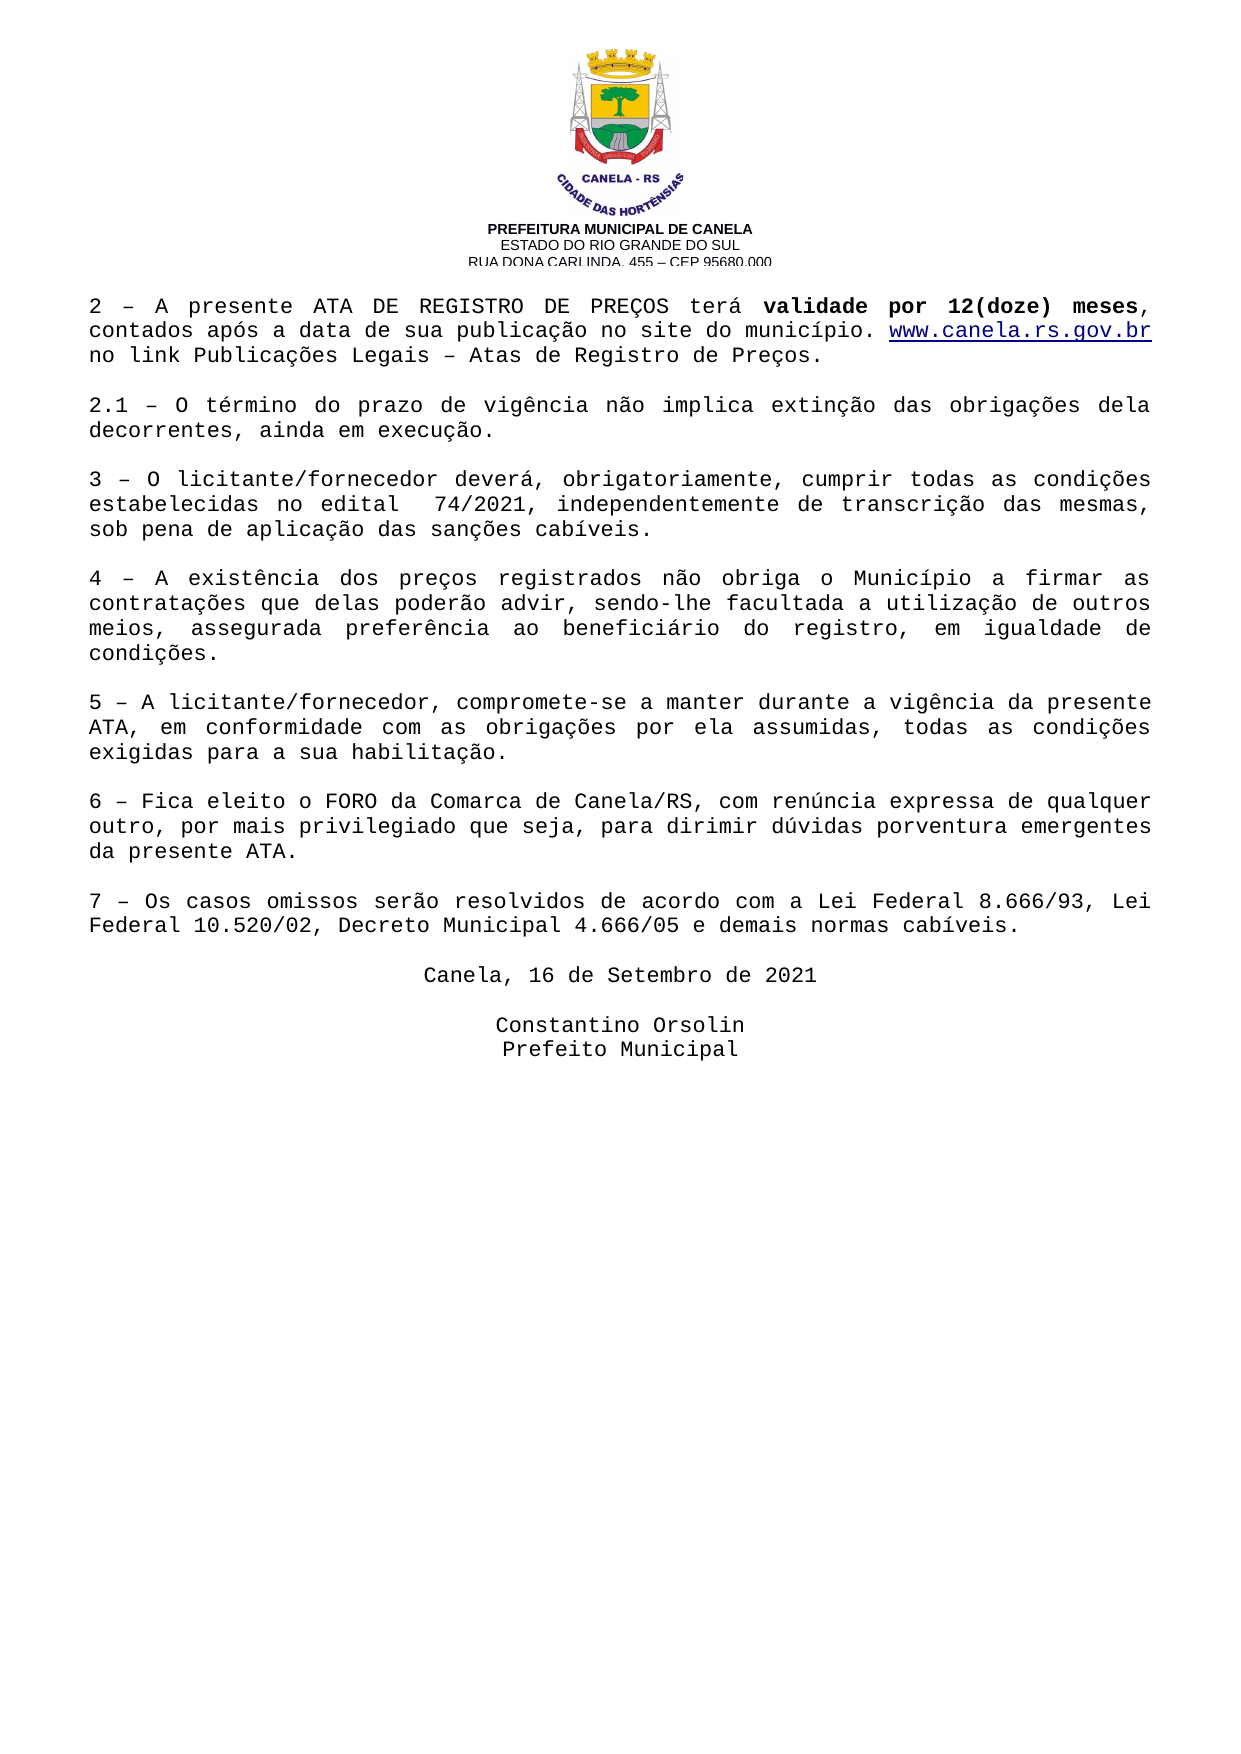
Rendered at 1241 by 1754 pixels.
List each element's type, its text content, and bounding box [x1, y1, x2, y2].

text 7 – Os casos omissos serão resolvidos de acordo com a Lei Federal 8.666/93, Lei Federal 10.520/02, Decreto Municipal 4.666/05 e demais normas cabíveis. [88, 890, 1152, 939]
picture [557, 49, 684, 216]
text 2.1 – O término do prazo de vigência não implica extinção das obrigações dela decorrentes, ainda em execução. [88, 394, 1152, 443]
text 3 – O licitante/fornecedor deverá, obrigatoriamente, cumprir todas as condições estabelecidas no edital 74/2021, independentemente de transcrição das mesmas, sob pena de aplicação das sanções cabíveis. [88, 468, 1152, 543]
text Prefeito Municipal [88, 1038, 1152, 1063]
text Constantino Orsolin [88, 1014, 1152, 1038]
text 4 – A existência dos preços registrados não obriga o Município a firmar as contratações que delas poderão advir, sendo-lhe facultada a utilização de outros meios, assegurada preferência ao beneficiário do registro, em igualdade de condições. [88, 567, 1152, 667]
text Canela, 16 de Setembro de 2021 [88, 964, 1152, 989]
text 6 – Fica eleito o FORO da Comarca de Canela/RS, com renúncia expressa de qualquer outro, por mais privilegiado que seja, para dirimir dúvidas porventura emergentes da presente ATA. [88, 791, 1152, 865]
text 5 – A licitante/fornecedor, compromete-se a manter durante a vigência da presente ATA, em conformidade com as obrigações por ela assumidas, todas as condições exigidas para a sua habilitação. [88, 691, 1152, 766]
text 2 – A presente ATA DE REGISTRO DE PREÇOS terá validade por 12(doze) meses, contados após a data de sua publicação no site do município. www.canela.rs.gov.br no link Publicações Legais – Atas de Registro de Preços. [88, 295, 1152, 369]
